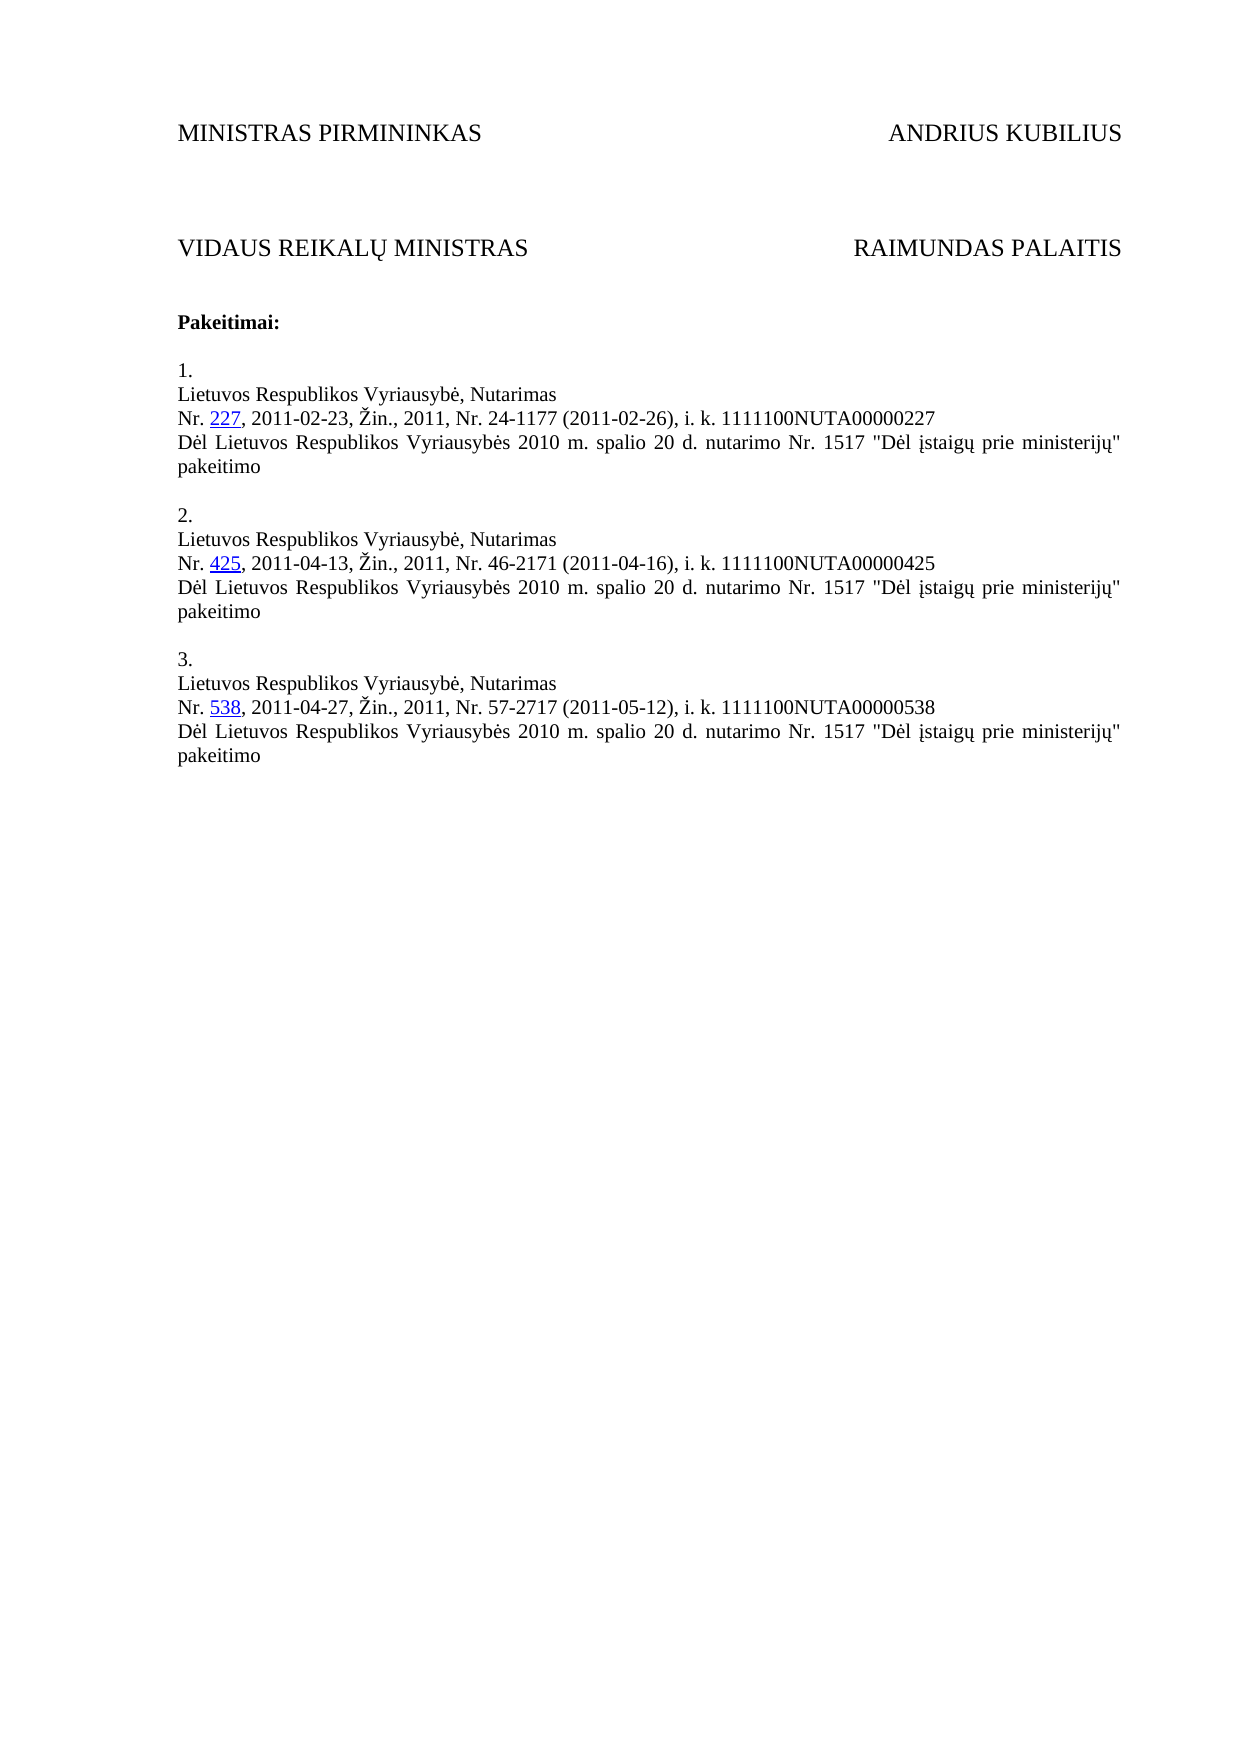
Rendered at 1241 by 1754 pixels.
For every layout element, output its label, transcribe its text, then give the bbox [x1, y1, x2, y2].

text Dėl Lietuvos Respublikos Vyriausybės 2010 m. spalio 20 d. nutarimo Nr. 1517 "Dėl įstaigų prie ministerijų" pakeitimo [177, 575, 1122, 623]
text MINISTRAS PIRMININKAS ANDRIUS KUBILIUS [177, 118, 1122, 147]
text Pakeitimai: [177, 310, 1122, 334]
text Dėl Lietuvos Respublikos Vyriausybės 2010 m. spalio 20 d. nutarimo Nr. 1517 "Dėl įstaigų prie ministerijų" pakeitimo [177, 719, 1122, 767]
text Nr. 425, 2011-04-13, Žin., 2011, Nr. 46-2171 (2011-04-16), i. k. 1111100NUTA00000425 [177, 551, 1122, 575]
text Lietuvos Respublikos Vyriausybė, Nutarimas [177, 671, 1122, 695]
text Nr. 227, 2011-02-23, Žin., 2011, Nr. 24-1177 (2011-02-26), i. k. 1111100NUTA00000227 [177, 406, 1122, 430]
text 3. [177, 647, 1122, 671]
text Lietuvos Respublikos Vyriausybė, Nutarimas [177, 382, 1122, 406]
text Lietuvos Respublikos Vyriausybė, Nutarimas [177, 527, 1122, 551]
text Dėl Lietuvos Respublikos Vyriausybės 2010 m. spalio 20 d. nutarimo Nr. 1517 "Dėl įstaigų prie ministerijų" pakeitimo [177, 430, 1122, 478]
text 2. [177, 502, 1122, 527]
text 1. [177, 358, 1122, 382]
text VIDAUS REIKALŲ MINISTRAS RAIMUNDAS PALAITIS [177, 233, 1122, 262]
text Nr. 538, 2011-04-27, Žin., 2011, Nr. 57-2717 (2011-05-12), i. k. 1111100NUTA00000538 [177, 695, 1122, 719]
